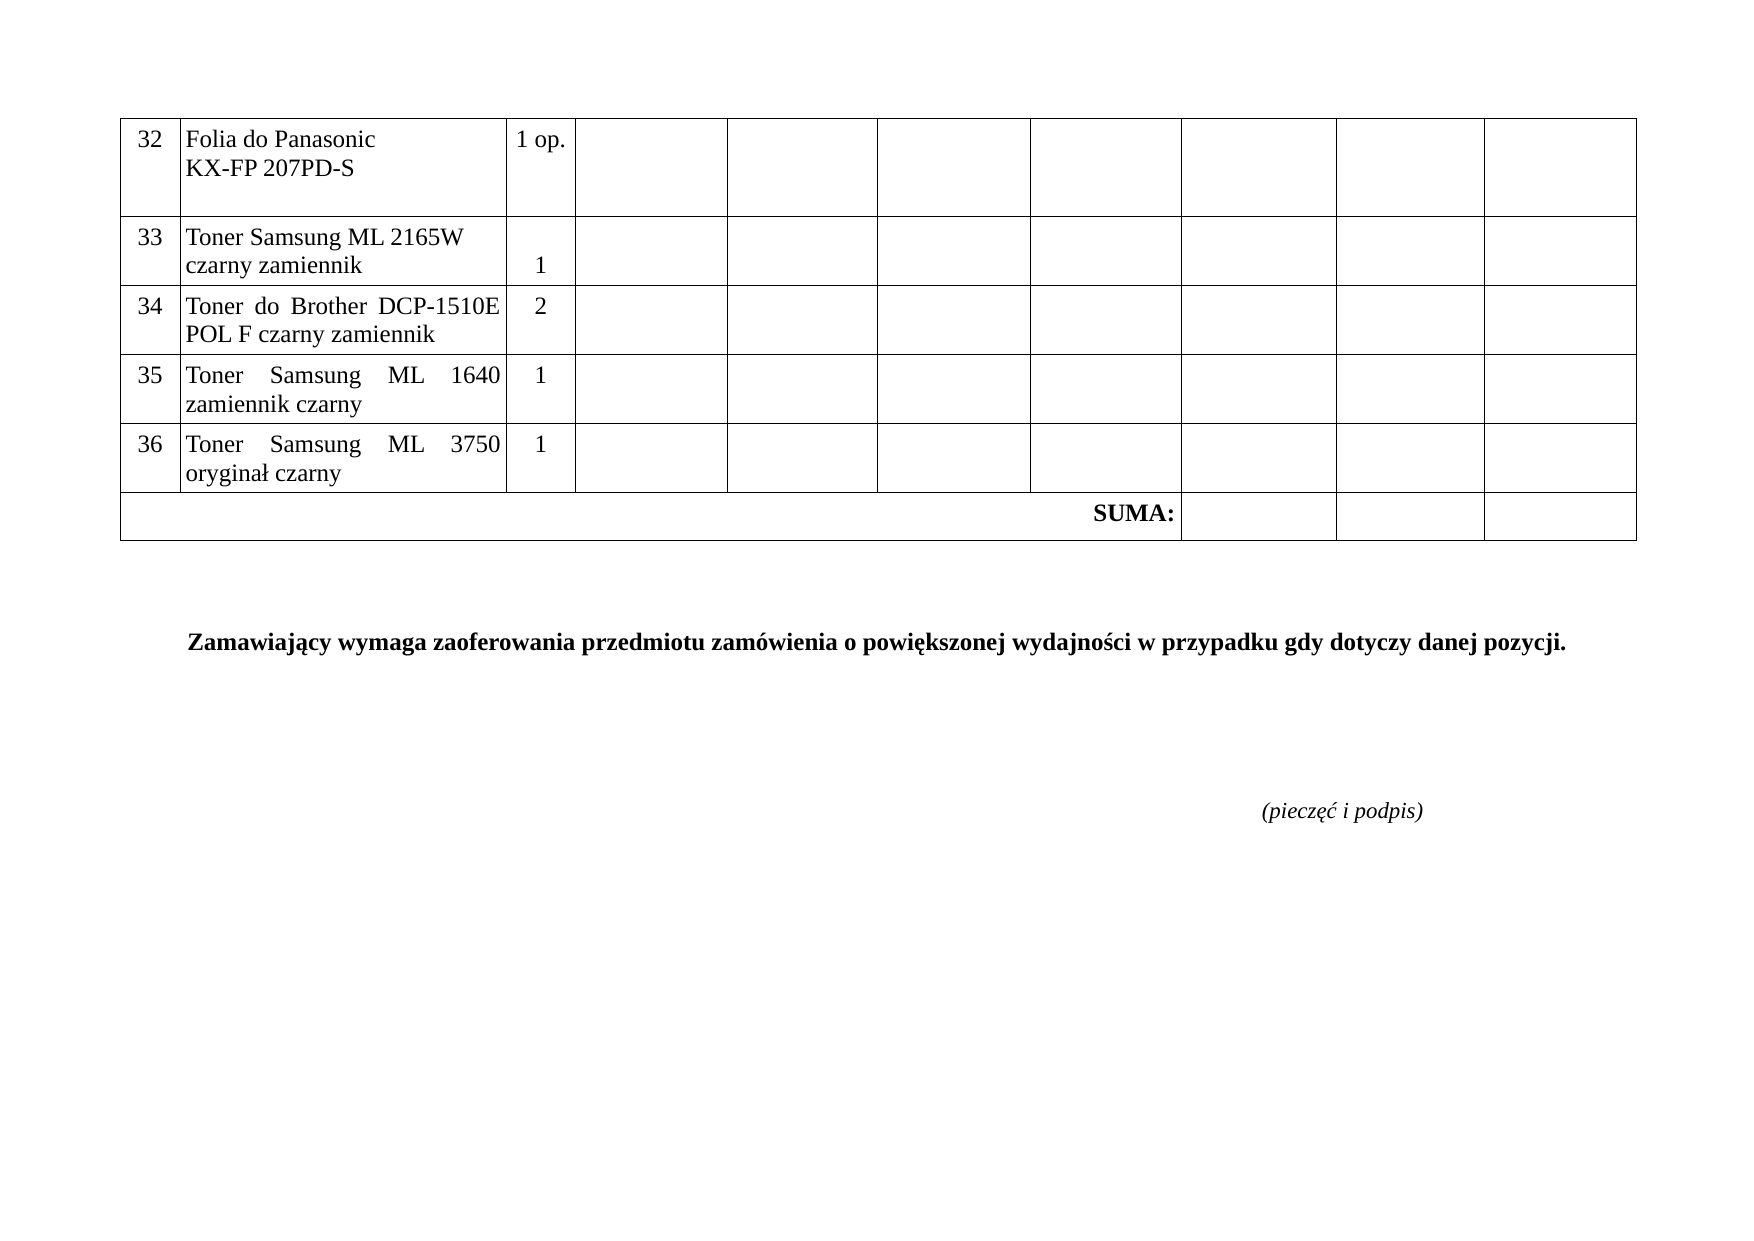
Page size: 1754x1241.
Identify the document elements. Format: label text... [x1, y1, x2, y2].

table_cell 2 [507, 286, 575, 354]
table_cell [878, 286, 1030, 354]
table_cell 33 [121, 217, 180, 285]
table_cell [728, 119, 877, 216]
table_cell Toner Samsung ML 2165W czarny zamiennik [181, 217, 506, 285]
table_cell 36 [121, 424, 180, 492]
table_cell [1182, 424, 1336, 492]
table_cell [1485, 217, 1636, 285]
table_cell [1031, 217, 1181, 285]
table_cell Toner do Brother DCP-1510E POL F czarny zamiennik [181, 286, 506, 354]
table_cell [878, 355, 1030, 423]
table_cell SUMA: [121, 493, 1181, 540]
table_cell [878, 424, 1030, 492]
table_cell [1337, 119, 1484, 216]
table_cell Toner Samsung ML 3750 oryginał czarny [181, 424, 506, 492]
table_cell [1337, 493, 1484, 540]
table_cell [1031, 286, 1181, 354]
table_cell [1485, 493, 1636, 540]
table_cell Toner Samsung ML 1640 zamiennik czarny [181, 355, 506, 423]
table_cell Folia do Panasonic KX-FP 207PD-S [181, 119, 506, 216]
table_cell 32 [121, 119, 180, 216]
table_cell [728, 424, 877, 492]
table_cell [728, 217, 877, 285]
table_cell 1 [507, 217, 575, 285]
text (pieczęć i podpis) [118, 797, 1636, 823]
table_cell 1 [507, 424, 575, 492]
table_cell [1337, 355, 1484, 423]
table_cell [576, 286, 727, 354]
table_cell [576, 119, 727, 216]
table_cell [1485, 119, 1636, 216]
table_cell [1182, 286, 1336, 354]
table_cell 1 [507, 355, 575, 423]
table_cell [576, 424, 727, 492]
table_cell 35 [121, 355, 180, 423]
table_cell 1 op. [507, 119, 575, 216]
table_cell [728, 286, 877, 354]
table_cell [576, 217, 727, 285]
table_cell [1031, 424, 1181, 492]
table_cell [1031, 355, 1181, 423]
table_cell [1182, 355, 1336, 423]
table_cell [1337, 217, 1484, 285]
table_cell [1337, 286, 1484, 354]
table_cell [878, 217, 1030, 285]
text Zamawiający wymaga zaoferowania przedmiotu zamówienia o powiększonej wydajności w przypadku gdy dotyczy danej pozycji. [118, 627, 1636, 655]
table_cell [1182, 493, 1336, 540]
table_cell [1031, 119, 1181, 216]
table_cell [1485, 424, 1636, 492]
table_cell [1485, 286, 1636, 354]
table_cell [576, 355, 727, 423]
table_cell [878, 119, 1030, 216]
table_cell [1182, 119, 1336, 216]
table_cell 34 [121, 286, 180, 354]
table_cell [728, 355, 877, 423]
table_cell [1337, 424, 1484, 492]
table_cell [1182, 217, 1336, 285]
table_cell [1485, 355, 1636, 423]
